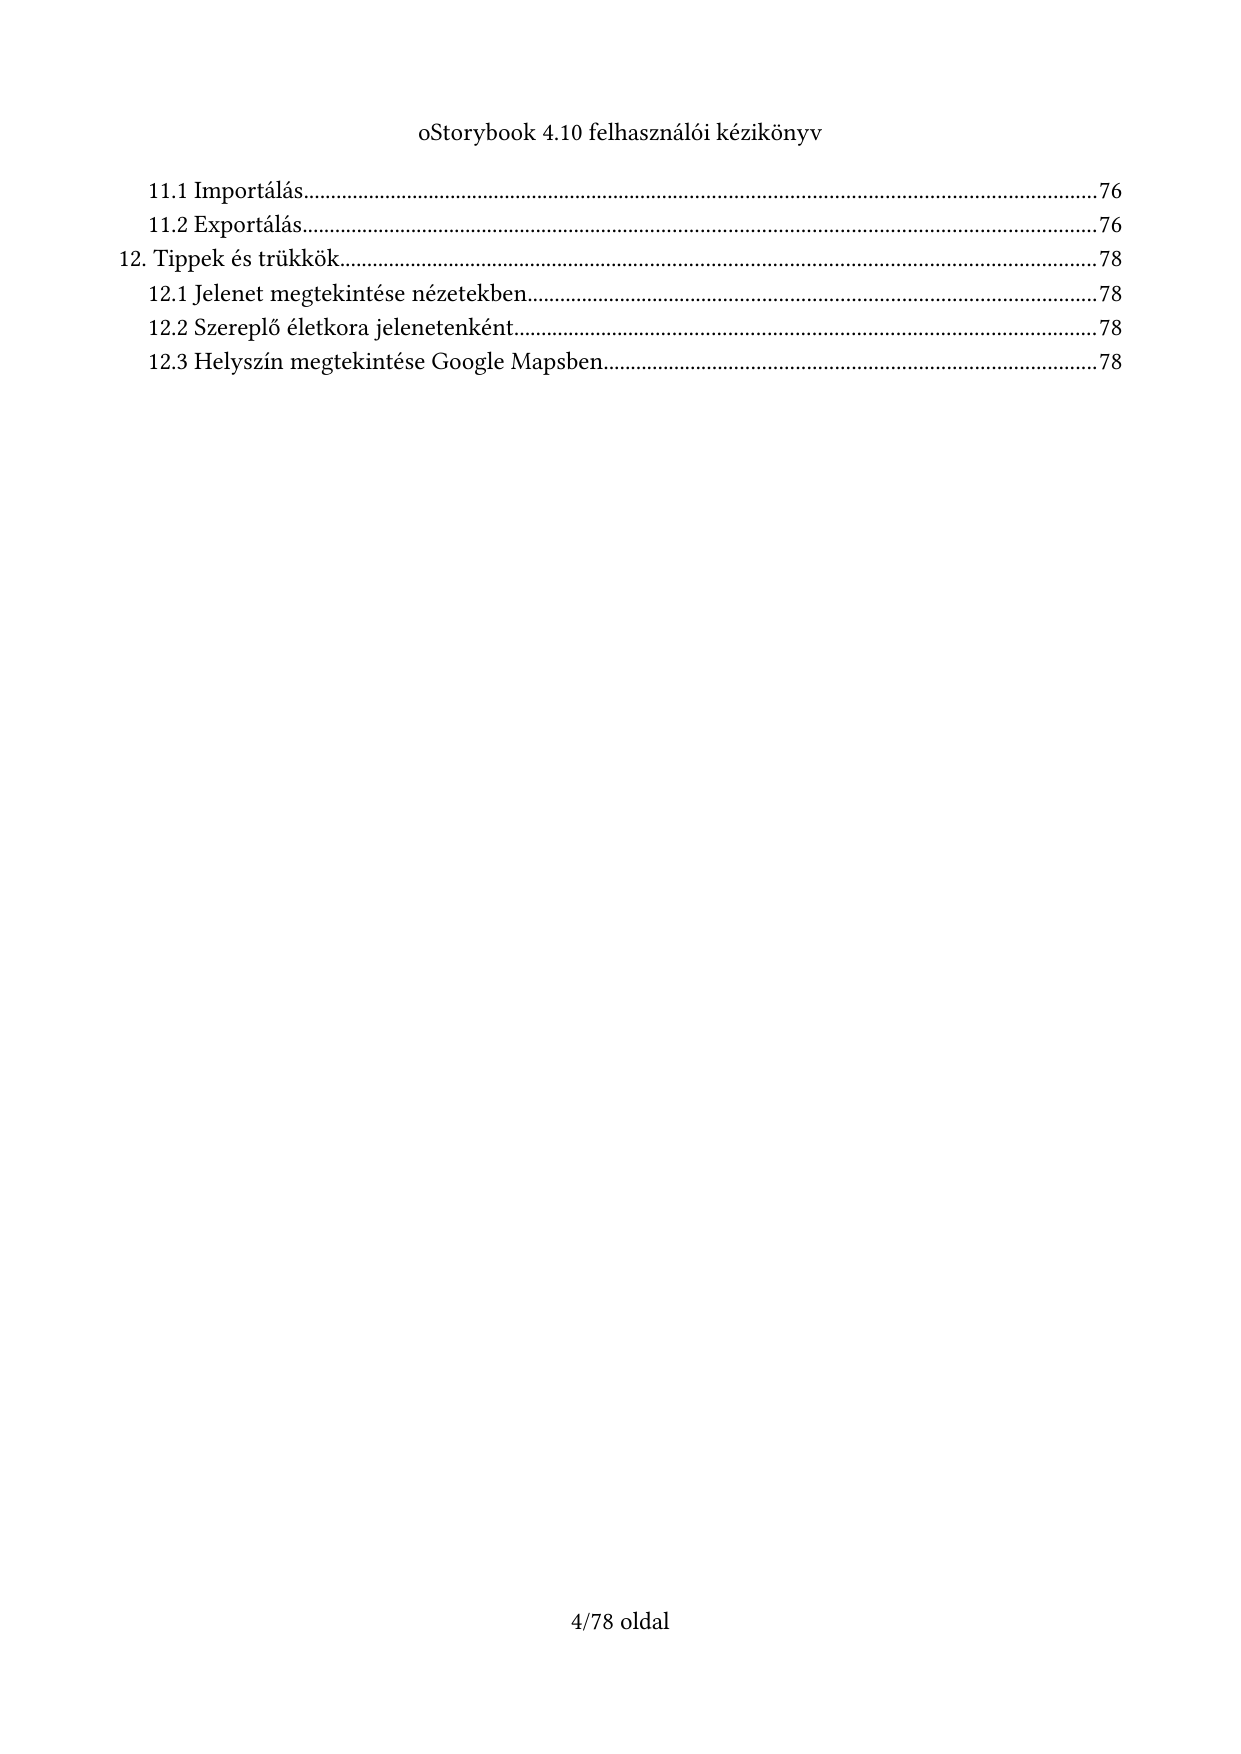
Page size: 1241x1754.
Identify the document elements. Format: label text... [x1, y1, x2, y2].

text 12.2 Szereplő életkora jelenetenként 78 [148, 313, 1122, 341]
text 12. Tippek és trükkök 78 [118, 244, 1122, 273]
text 11.1 Importálás 76 [148, 176, 1122, 205]
text 11.2 Exportálás 76 [148, 210, 1122, 239]
text 12.1 Jelenet megtekintése nézetekben 78 [148, 279, 1122, 307]
text 12.3 Helyszín megtekintése Google Mapsben 78 [148, 347, 1122, 376]
